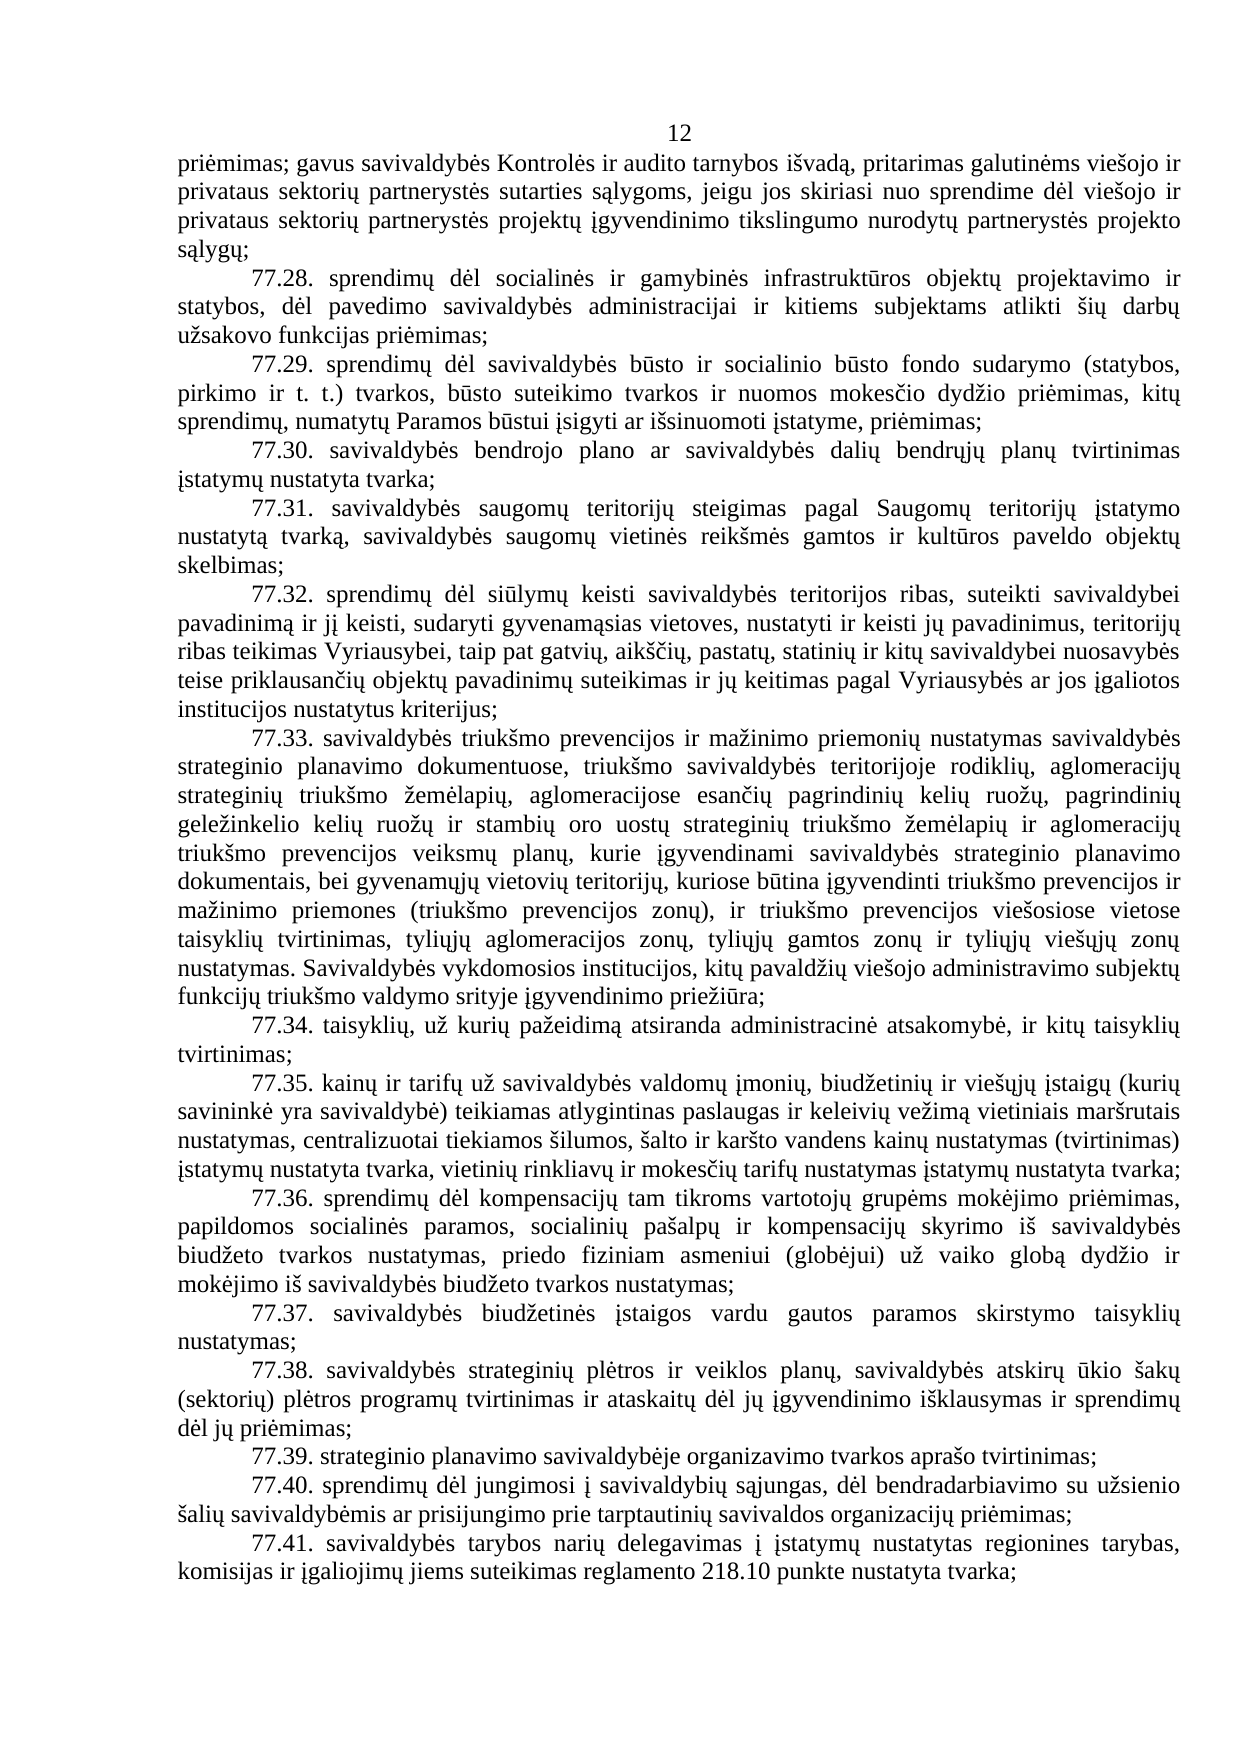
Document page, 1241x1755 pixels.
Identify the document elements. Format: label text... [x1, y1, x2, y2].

text 77.38. savivaldybės strateginių plėtros ir veiklos planų, savivaldybės atskirų ūkio šakų (sektorių) plėtros programų tvirtinimas ir ataskaitų dėl jų įgyvendinimo išklausymas ir sprendimų dėl jų priėmimas; [177, 1355, 1181, 1441]
text 77.30. savivaldybės bendrojo plano ar savivaldybės dalių bendrųjų planų tvirtinimas įstatymų nustatyta tvarka; [177, 435, 1181, 493]
text 77.40. sprendimų dėl jungimosi į savivaldybių sąjungas, dėl bendradarbiavimo su užsienio šalių savivaldybėmis ar prisijungimo prie tarptautinių savivaldos organizacijų priėmimas; [177, 1470, 1181, 1528]
text 77.39. strateginio planavimo savivaldybėje organizavimo tvarkos aprašo tvirtinimas; [177, 1441, 1181, 1470]
text 77.29. sprendimų dėl savivaldybės būsto ir socialinio būsto fondo sudarymo (statybos, pirkimo ir t. t.) tvarkos, būsto suteikimo tvarkos ir nuomos mokesčio dydžio priėmimas, kitų sprendimų, numatytų Paramos būstui įsigyti ar išsinuomoti įstatyme, priėmimas; [177, 349, 1181, 435]
text 77.31. savivaldybės saugomų teritorijų steigimas pagal Saugomų teritorijų įstatymo nustatytą tvarką, savivaldybės saugomų vietinės reikšmės gamtos ir kultūros paveldo objektų skelbimas; [177, 493, 1181, 579]
text 77.41. savivaldybės tarybos narių delegavimas į įstatymų nustatytas regionines tarybas, komisijas ir įgaliojimų jiems suteikimas reglamento 218.10 punkte nustatyta tvarka; [177, 1528, 1181, 1585]
text 77.32. sprendimų dėl siūlymų keisti savivaldybės teritorijos ribas, suteikti savivaldybei pavadinimą ir jį keisti, sudaryti gyvenamąsias vietoves, nustatyti ir keisti jų pavadinimus, teritorijų ribas teikimas Vyriausybei, taip pat gatvių, aikščių, pastatų, statinių ir kitų savivaldybei nuosavybės teise priklausančių objektų pavadinimų suteikimas ir jų keitimas pagal Vyriausybės ar jos įgaliotos institucijos nustatytus kriterijus; [177, 579, 1181, 723]
text priėmimas; gavus savivaldybės Kontrolės ir audito tarnybos išvadą, pritarimas galutinėms viešojo ir privataus sektorių partnerystės sutarties sąlygoms, jeigu jos skiriasi nuo sprendime dėl viešojo ir privataus sektorių partnerystės projektų įgyvendinimo tikslingumo nurodytų partnerystės projekto sąlygų; [177, 148, 1181, 263]
text 77.28. sprendimų dėl socialinės ir gamybinės infrastruktūros objektų projektavimo ir statybos, dėl pavedimo savivaldybės administracijai ir kitiems subjektams atlikti šių darbų užsakovo funkcijas priėmimas; [177, 263, 1181, 349]
text 77.35. kainų ir tarifų už savivaldybės valdomų įmonių, biudžetinių ir viešųjų įstaigų (kurių savininkė yra savivaldybė) teikiamas atlygintinas paslaugas ir keleivių vežimą vietiniais maršrutais nustatymas, centralizuotai tiekiamos šilumos, šalto ir karšto vandens kainų nustatymas (tvirtinimas) įstatymų nustatyta tvarka, vietinių rinkliavų ir mokesčių tarifų nustatymas įstatymų nustatyta tvarka; [177, 1068, 1181, 1183]
text 77.36. sprendimų dėl kompensacijų tam tikroms vartotojų grupėms mokėjimo priėmimas, papildomos socialinės paramos, socialinių pašalpų ir kompensacijų skyrimo iš savivaldybės biudžeto tvarkos nustatymas, priedo fiziniam asmeniui (globėjui) už vaiko globą dydžio ir mokėjimo iš savivaldybės biudžeto tvarkos nustatymas; [177, 1183, 1181, 1298]
text 77.34. taisyklių, už kurių pažeidimą atsiranda administracinė atsakomybė, ir kitų taisyklių tvirtinimas; [177, 1010, 1181, 1068]
text 77.33. savivaldybės triukšmo prevencijos ir mažinimo priemonių nustatymas savivaldybės strateginio planavimo dokumentuose, triukšmo savivaldybės teritorijoje rodiklių, aglomeracijų strateginių triukšmo žemėlapių, aglomeracijose esančių pagrindinių kelių ruožų, pagrindinių geležinkelio kelių ruožų ir stambių oro uostų strateginių triukšmo žemėlapių ir aglomeracijų triukšmo prevencijos veiksmų planų, kurie įgyvendinami savivaldybės strateginio planavimo dokumentais, bei gyvenamųjų vietovių teritorijų, kuriose būtina įgyvendinti triukšmo prevencijos ir mažinimo priemones (triukšmo prevencijos zonų), ir triukšmo prevencijos viešosiose vietose taisyklių tvirtinimas, tyliųjų aglomeracijos zonų, tyliųjų gamtos zonų ir tyliųjų viešųjų zonų nustatymas. Savivaldybės vykdomosios institucijos, kitų pavaldžių viešojo administravimo subjektų funkcijų triukšmo valdymo srityje įgyvendinimo priežiūra; [177, 723, 1181, 1010]
text 77.37. savivaldybės biudžetinės įstaigos vardu gautos paramos skirstymo taisyklių nustatymas; [177, 1298, 1181, 1355]
